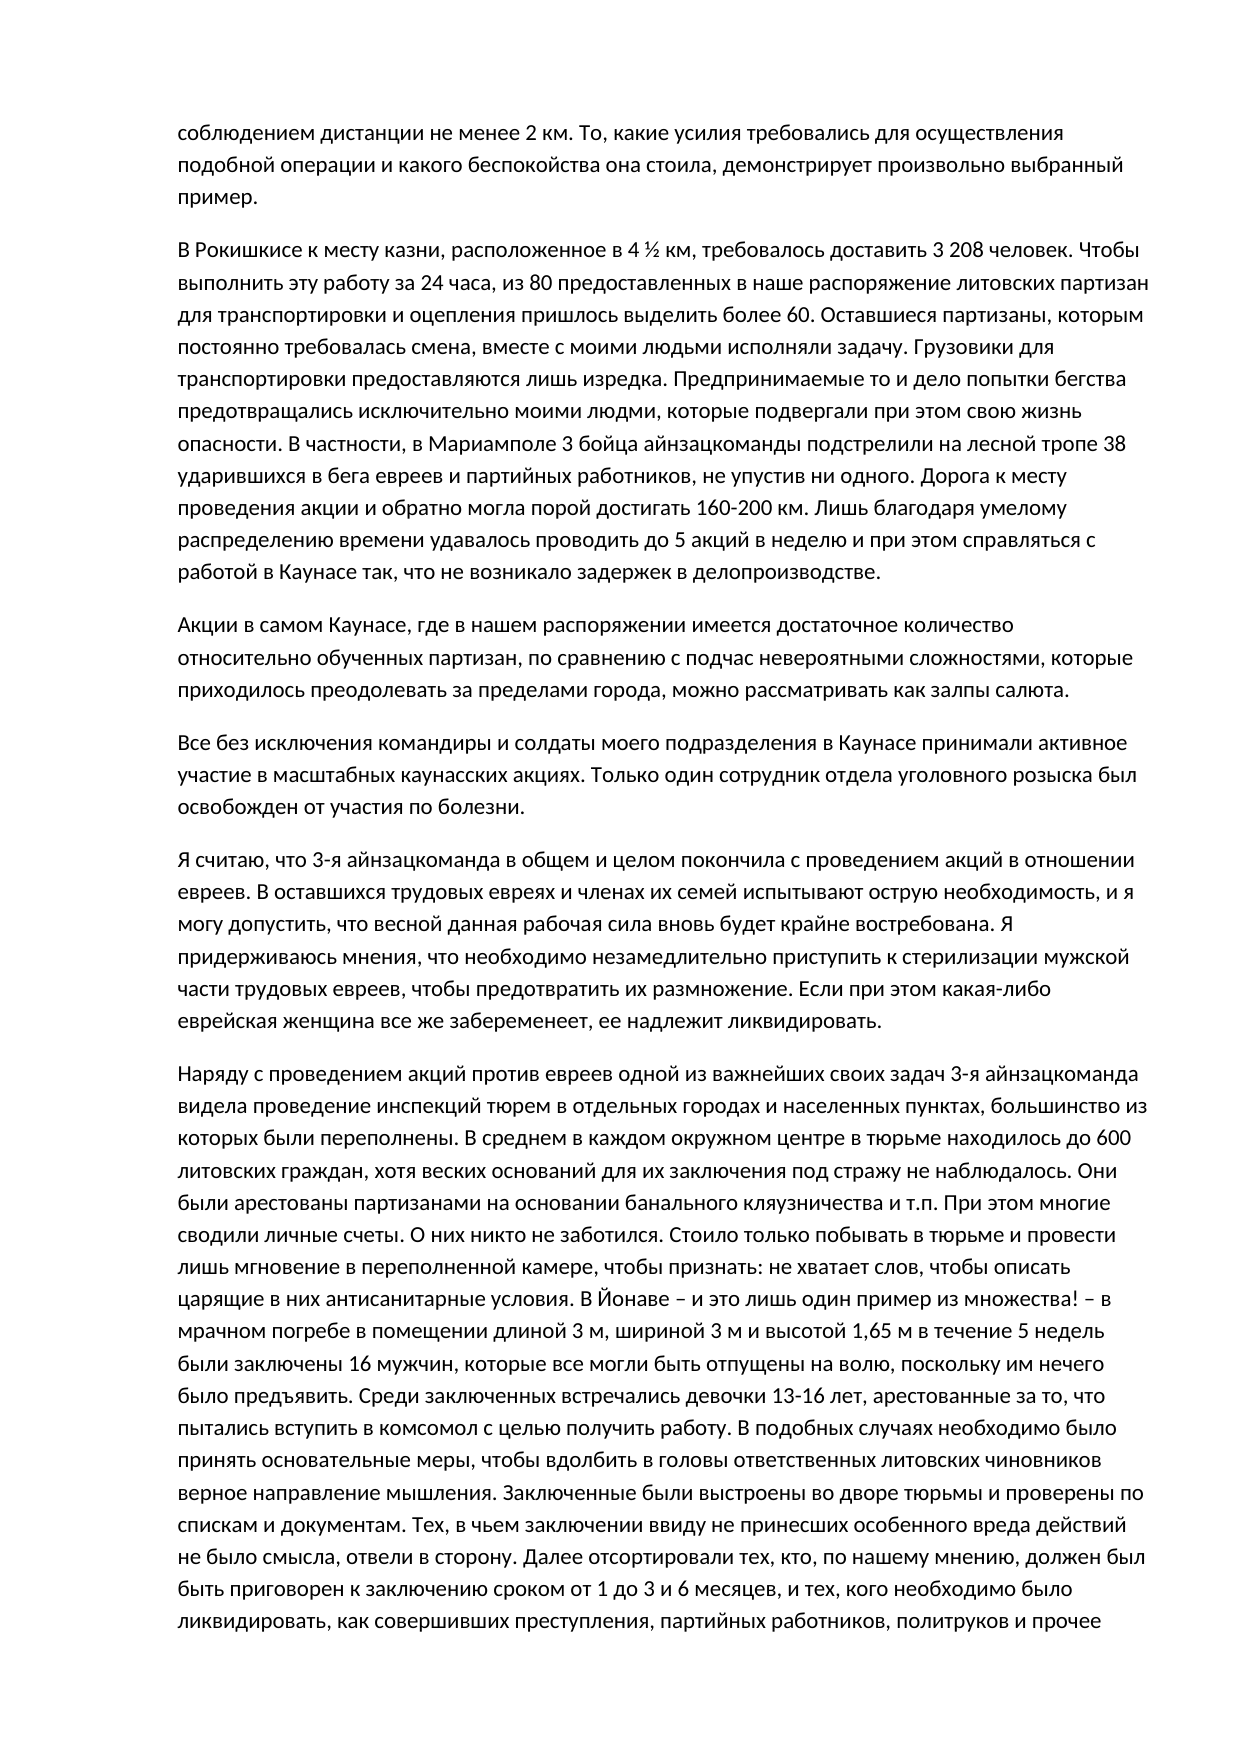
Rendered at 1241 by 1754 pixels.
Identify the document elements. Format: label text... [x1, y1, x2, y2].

text Я считаю, что 3-я айнзацкоманда в общем и целом покончила с проведением акций в отношении евреев. В оставшихся трудовых евреях и членах их семей испытывают острую необходимость, и я могу допустить, что весной данная рабочая сила вновь будет крайне востребована. Я придерживаюсь мнения, что необходимо незамедлительно приступить к стерилизации мужской части трудовых евреев, чтобы предотвратить их размножение. Если при этом какая-либо еврейская женщина все же забеременеет, ее надлежит ликвидировать. [177, 845, 1152, 1034]
text Акции в самом Каунасе, где в нашем распоряжении имеется достаточное количество относительно обученных партизан, по сравнению с подчас невероятными сложностями, которые приходилось преодолевать за пределами города, можно рассматривать как залпы салюта. [177, 610, 1152, 703]
text В Рокишкисе к месту казни, расположенное в 4 ½ км, требовалось доставить 3 208 человек. Чтобы выполнить эту работу за 24 часа, из 80 предоставленных в наше распоряжение литовских партизан для транспортировки и оцепления пришлось выделить более 60. Оставшиеся партизаны, которым постоянно требовалась смена, вместе с моими людьми исполняли задачу. Грузовики для транспортировки предоставляются лишь изредка. Предпринимаемые то и дело попытки бегства предотвращались исключительно моими людми, которые подвергали при этом свою жизнь опасности. В частности, в Мариамполе 3 бойца айнзацкоманды подстрелили на лесной тропе 38 ударившихся в бега евреев и партийных работников, не упустив ни одного. Дорога к месту проведения акции и обратно могла порой достигать 160-200 км. Лишь благодаря умелому распределению времени удавалось проводить до 5 акций в неделю и при этом справляться с работой в Каунасе так, что не возникало задержек в делопроизводстве. [177, 236, 1152, 585]
text соблюдением дистанции не менее 2 км. То, какие усилия требовались для осуществления подобной операции и какого беспокойства она стоила, демонстрирует произвольно выбранный пример. [177, 118, 1152, 211]
text Все без исключения командиры и солдаты моего подразделения в Каунасе принимали активное участие в масштабных каунасских акциях. Только один сотрудник отдела уголовного розыска был освобожден от участия по болезни. [177, 728, 1152, 820]
text Наряду с проведением акций против евреев одной из важнейших своих задач 3-я айнзацкоманда видела проведение инспекций тюрем в отдельных городах и населенных пунктах, большинство из которых были переполнены. В среднем в каждом окружном центре в тюрьме находилось до 600 литовских граждан, хотя веских оснований для их заключения под стражу не наблюдалось. Они были арестованы партизанами на основании банального кляузничества и т.п. При этом многие сводили личные счеты. О них никто не заботился. Стоило только побывать в тюрьме и провести лишь мгновение в переполненной камере, чтобы признать: не хватает слов, чтобы описать царящие в них антисанитарные условия. В Йонаве – и это лишь один пример из множества! – в мрачном погребе в помещении длиной 3 м, шириной 3 м и высотой 1,65 м в течение 5 недель были заключены 16 мужчин, которые все могли быть отпущены на волю, поскольку им нечего было предъявить. Среди заключенных встречались девочки 13-16 лет, арестованные за то, что пытались вступить в комсомол с целью получить работу. В подобных случаях необходимо было принять основательные меры, чтобы вдолбить в головы ответственных литовских чиновников верное направление мышления. Заключенные были выстроены во дворе тюрьмы и проверены по спискам и документам. Тех, в чьем заключении ввиду не принесших особенного вреда действий не было смысла, отвели в сторону. Далее отсортировали тех, кто, по нашему мнению, должен был быть приговорен к заключению сроком от 1 до 3 и 6 месяцев, и тех, кого необходимо было ликвидировать, как совершивших преступления, партийных работников, политруков и прочее [177, 1059, 1152, 1634]
